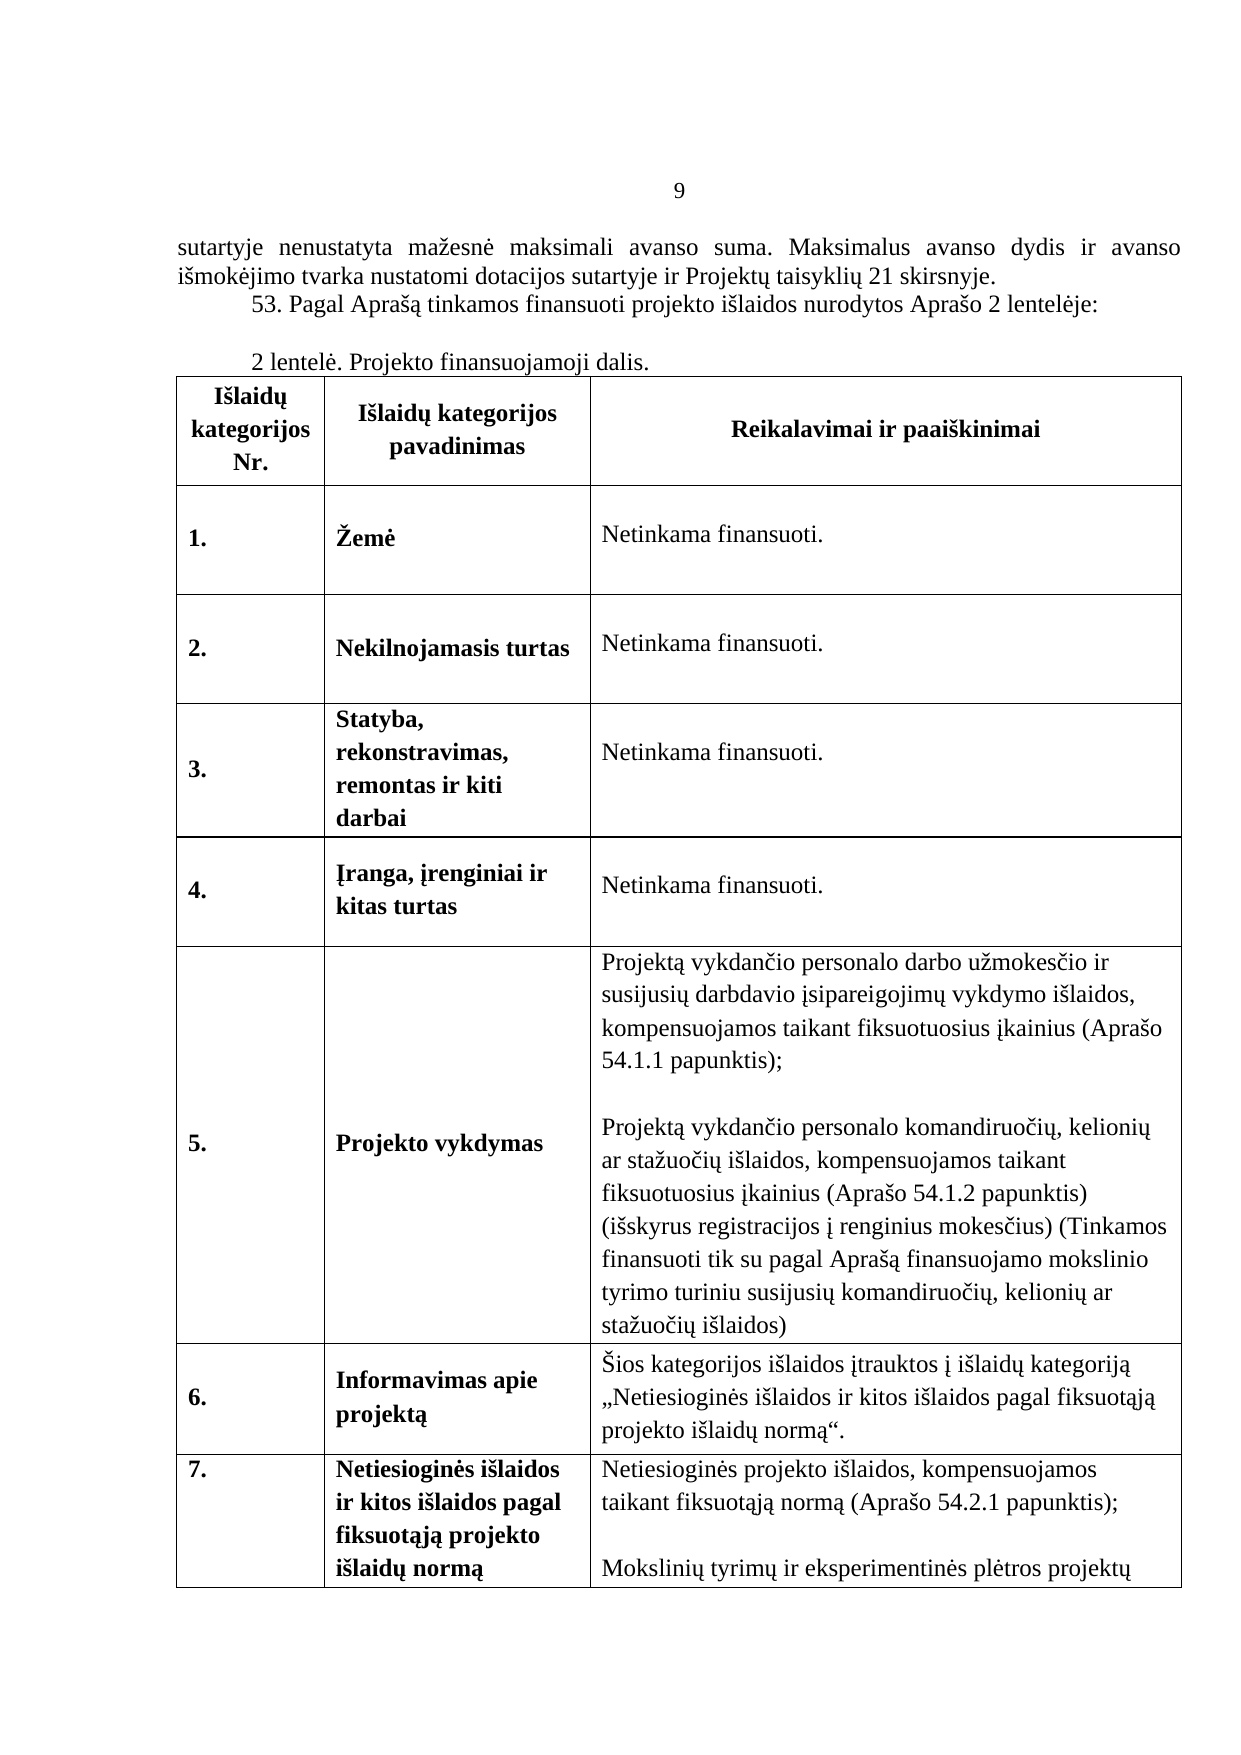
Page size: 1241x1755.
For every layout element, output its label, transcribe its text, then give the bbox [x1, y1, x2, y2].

table_cell Žemė [325, 486, 590, 594]
table_cell Šios kategorijos išlaidos įtrauktos į išlaidų kategoriją „Netiesioginės išlaidos ir kitos išlaidos pagal fiksuotąją projekto išlaidų normą“. [591, 1344, 1181, 1453]
table_header Reikalavimai ir paaiškinimai [591, 377, 1181, 485]
table_cell Netinkama finansuoti. [591, 838, 1181, 946]
table_cell 6. [177, 1344, 324, 1453]
table_header Išlaidų kategorijos pavadinimas [325, 377, 590, 485]
table_cell Įranga, įrenginiai ir kitas turtas [325, 838, 590, 946]
table_cell 3. [177, 704, 324, 836]
table_cell 1. [177, 486, 324, 594]
table_cell Netinkama finansuoti. [591, 704, 1181, 836]
table_cell Statyba, rekonstravimas, remontas ir kiti darbai [325, 704, 590, 836]
table_cell Netiesioginės išlaidos ir kitos išlaidos pagal fiksuotąją projekto išlaidų normą [325, 1455, 590, 1587]
table_cell 7. [177, 1455, 324, 1587]
text 53. Pagal Aprašą tinkamos finansuoti projekto išlaidos nurodytos Aprašo 2 lentelėje: [177, 289, 1181, 318]
table_cell Projekto vykdymas [325, 947, 590, 1343]
text 2 lentelė. Projekto finansuojamoji dalis. [177, 347, 1181, 376]
table_cell 2. [177, 595, 324, 703]
table_cell Netinkama finansuoti. [591, 486, 1181, 594]
table_cell Projektą vykdančio personalo darbo užmokesčio ir susijusių darbdavio įsipareigojimų vykdymo išlaidos, kompensuojamos taikant fiksuotuosius įkainius (Aprašo 54.1.1 papunktis); Projektą vykdančio personalo komandiruočių, kelionių ar stažuočių išlaidos, kompensuojamos taikant fiksuotuosius įkainius (Aprašo 54.1.2 papunktis) (išskyrus registracijos į renginius mokesčius) (Tinkamos finansuoti tik su pagal Aprašą finansuojamo mokslinio tyrimo turiniu susijusių komandiruočių, kelionių ar stažuočių išlaidos) [591, 947, 1181, 1343]
table_cell 4. [177, 838, 324, 946]
table_cell Informavimas apie projektą [325, 1344, 590, 1453]
table_cell 5. [177, 947, 324, 1343]
table_header Išlaidų kategorijos Nr. [177, 377, 324, 485]
table_cell Netinkama finansuoti. [591, 595, 1181, 703]
text sutartyje nenustatyta mažesnė maksimali avanso suma. Maksimalus avanso dydis ir avanso išmokėjimo tvarka nustatomi dotacijos sutartyje ir Projektų taisyklių 21 skirsnyje. [177, 232, 1181, 289]
table_cell Netiesioginės projekto išlaidos, kompensuojamos taikant fiksuotąją normą (Aprašo 54.2.1 papunktis); Mokslinių tyrimų ir eksperimentinės plėtros projektų [591, 1455, 1181, 1587]
table_cell Nekilnojamasis turtas [325, 595, 590, 703]
